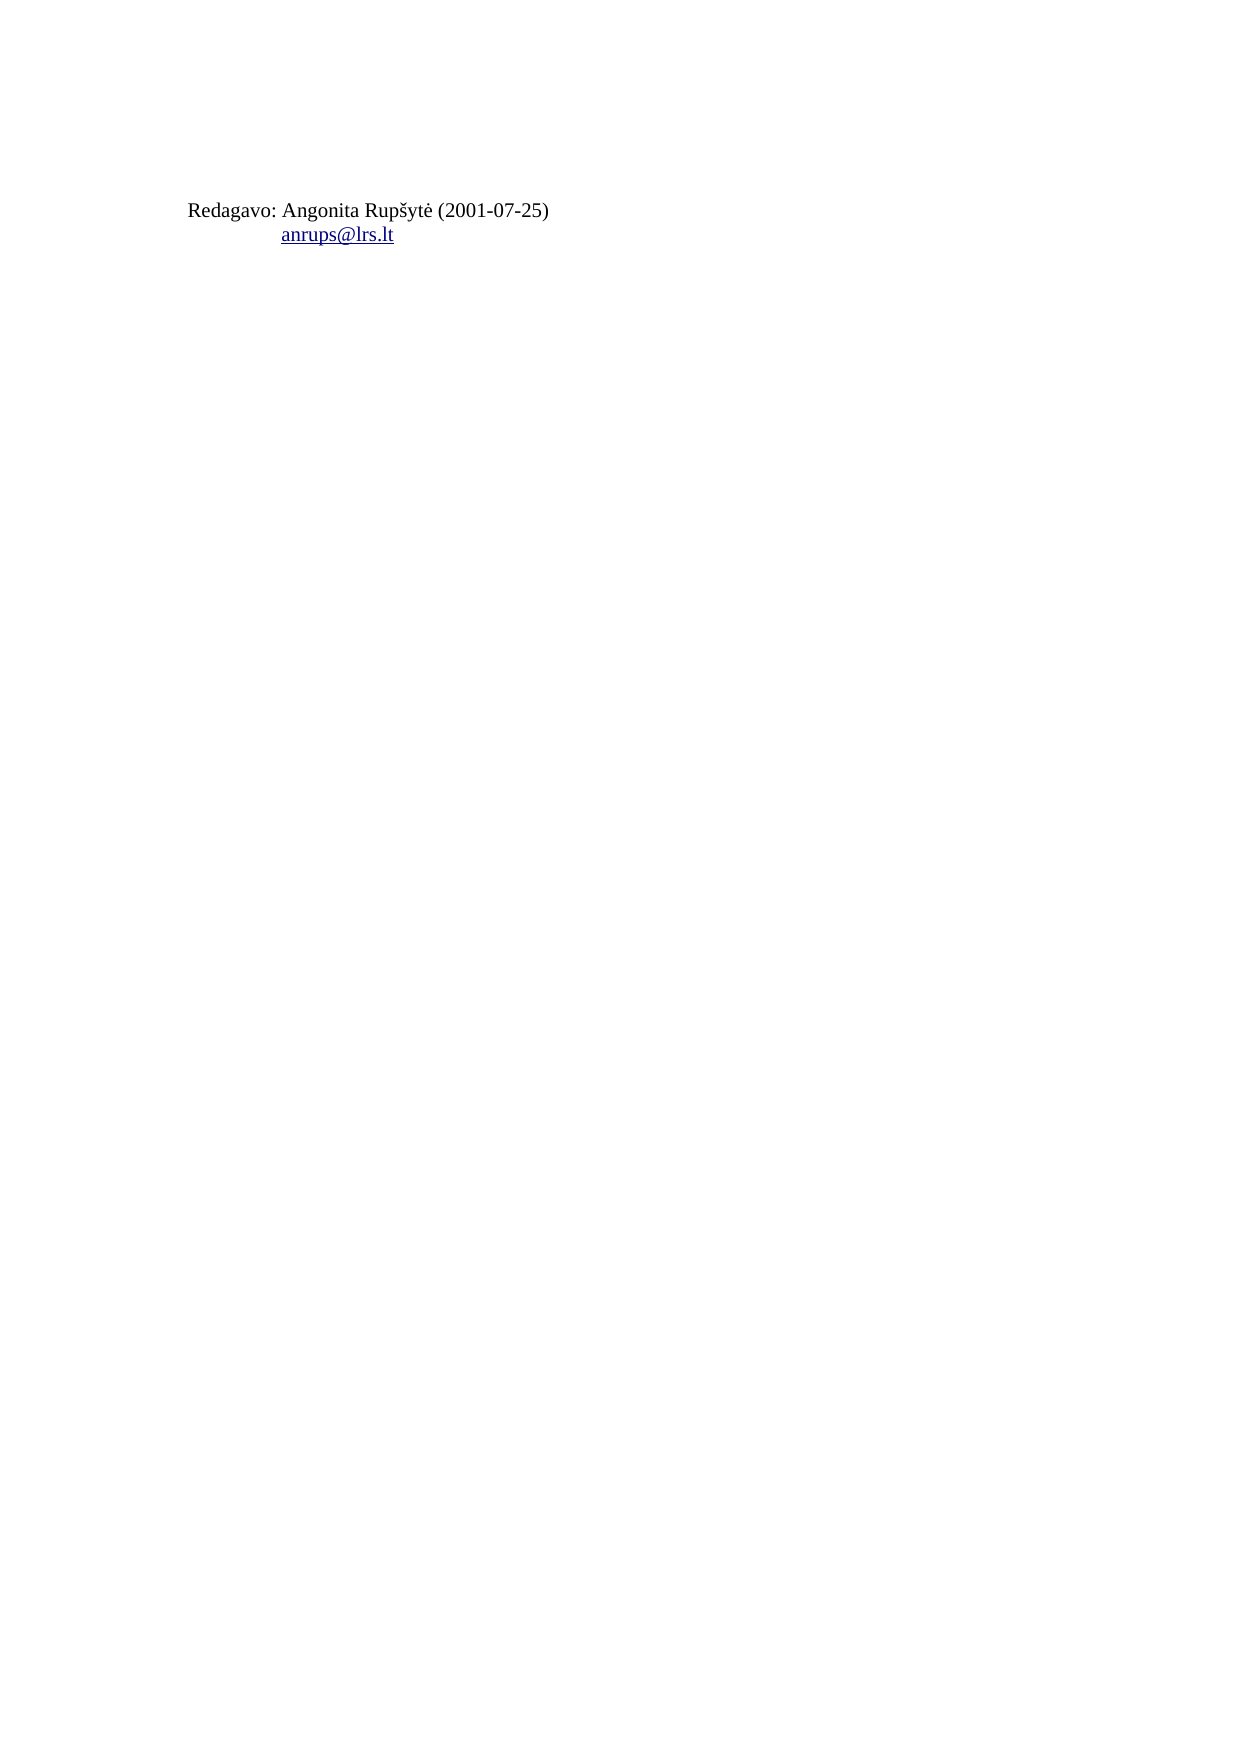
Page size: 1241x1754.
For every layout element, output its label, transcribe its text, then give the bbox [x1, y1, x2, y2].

text anrups@lrs.lt [187, 222, 1053, 246]
text Redagavo: Angonita Rupšytė (2001-07-25) [187, 198, 1053, 222]
